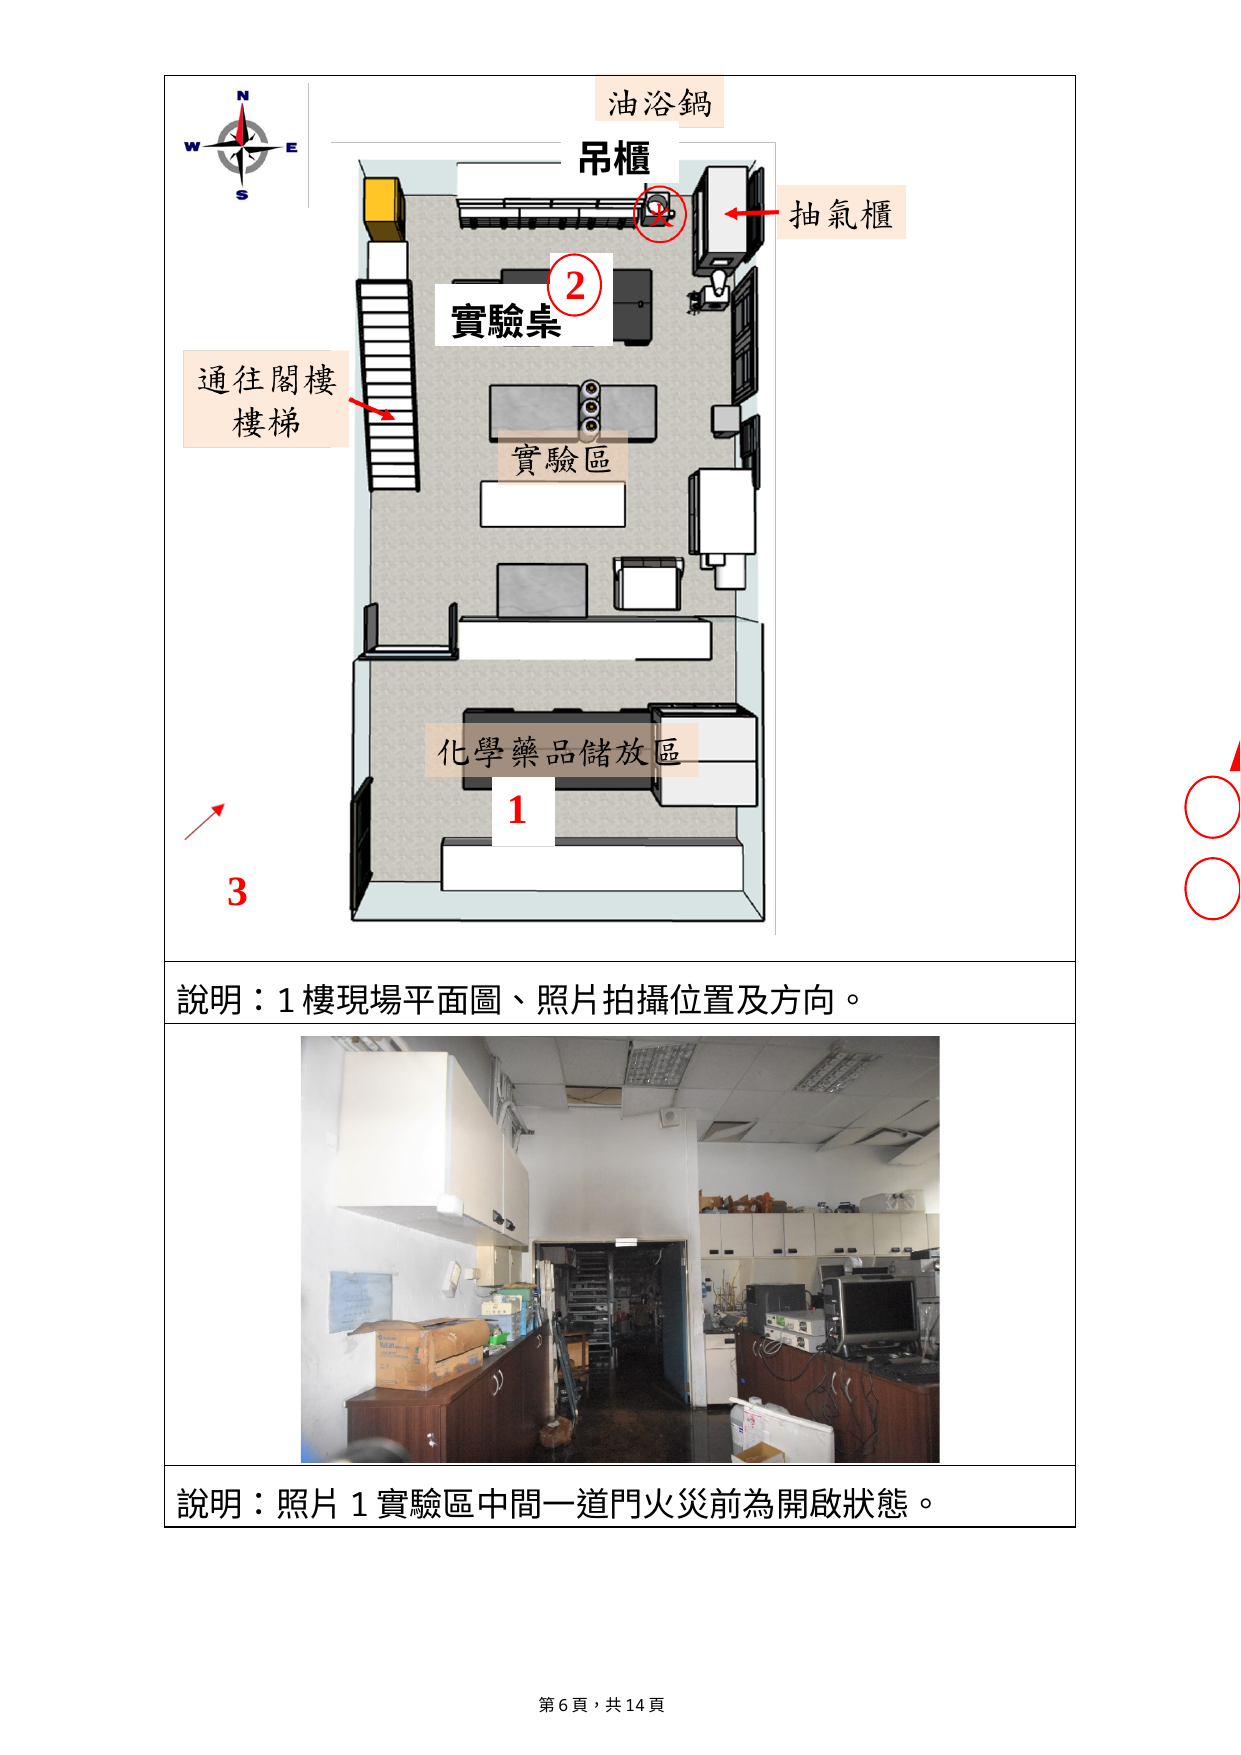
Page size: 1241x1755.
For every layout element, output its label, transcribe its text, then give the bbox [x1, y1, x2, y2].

table_cell 說明：照片1實驗區中間一道門火災前為開啟狀態。 [165, 1466, 1075, 1526]
table_cell [165, 1024, 1075, 1464]
table_header [165, 76, 1075, 961]
table_cell 說明：1樓現場平面圖、照片拍攝位置及方向。 [165, 962, 1075, 1022]
